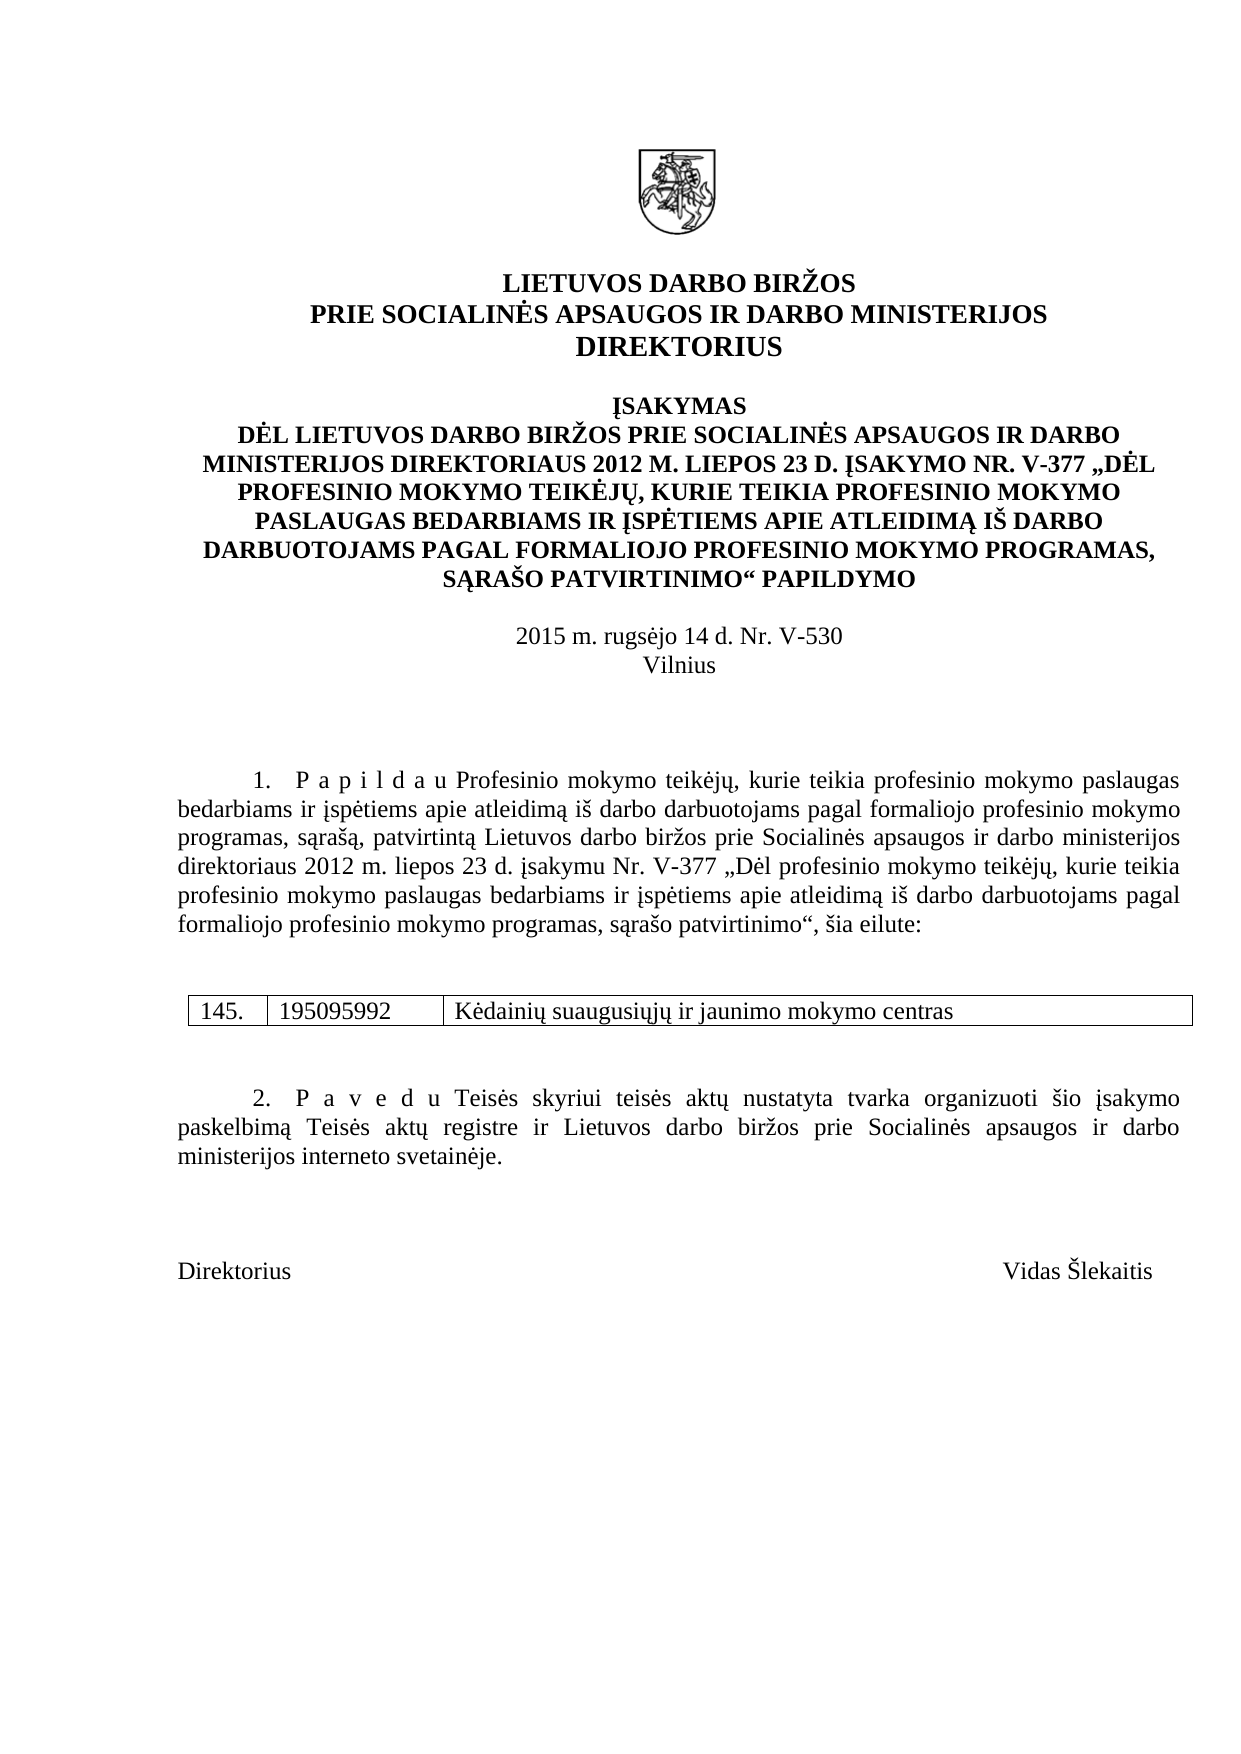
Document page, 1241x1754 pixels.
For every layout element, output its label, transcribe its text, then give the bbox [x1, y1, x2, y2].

table_header 145. [189, 996, 267, 1025]
table_header Kėdainių suaugusiųjų ir jaunimo mokymo centras [444, 996, 1192, 1025]
text Vilnius [177, 650, 1181, 679]
text 2015 m. rugsėjo 14 d. Nr. V-530 [177, 621, 1181, 650]
text 2. P a v e d u Teisės skyriui teisės aktų nustatyta tvarka organizuoti šio įsakymo paskelbimą Teisės aktų registre ir Lietuvos darbo biržos prie Socialinės apsaugos ir darbo ministerijos interneto svetainėje. [177, 1083, 1181, 1169]
text 1. P a p i l d a u Profesinio mokymo teikėjų, kurie teikia profesinio mokymo paslaugas bedarbiams ir įspėtiems apie atleidimą iš darbo darbuotojams pagal formaliojo profesinio mokymo programas, sąrašą, patvirtintą Lietuvos darbo biržos prie Socialinės apsaugos ir darbo ministerijos direktoriaus 2012 m. liepos 23 d. įsakymu Nr. V-377 „Dėl profesinio mokymo teikėjų, kurie teikia profesinio mokymo paslaugas bedarbiams ir įspėtiems apie atleidimą iš darbo darbuotojams pagal formaliojo profesinio mokymo programas, sąrašo patvirtinimo“, šia eilute: [177, 765, 1181, 937]
text Direktorius Vidas Šlekaitis [177, 1256, 1181, 1284]
text LIETUVOS DARBO BIRŽOS [177, 267, 1181, 298]
text DIREKTORIUS [177, 329, 1181, 362]
text PRIE SOCIALINĖS APSAUGOS IR DARBO MINISTERIJOS [177, 298, 1181, 329]
text ĮSAKYMAS [177, 391, 1181, 420]
text DĖL LIETUVOS DARBO BIRŽOS PRIE SOCIALINĖS APSAUGOS IR DARBO MINISTERIJOS DIREKTORIAUS 2012 M. LIEPOS 23 D. ĮSAKYMO NR. V-377 „DĖL PROFESINIO MOKYMO TEIKĖJŲ, KURIE TEIKIA PROFESINIO MOKYMO PASLAUGAS BEDARBIAMS IR ĮSPĖTIEMS APIE ATLEIDIMĄ IŠ DARBO DARBUOTOJAMS PAGAL FORMALIOJO PROFESINIO MOKYMO PROGRAMAS, SĄRAŠO PATVIRTINIMO“ PAPILDYMO [177, 420, 1181, 592]
table_header 195095992 [268, 996, 443, 1025]
